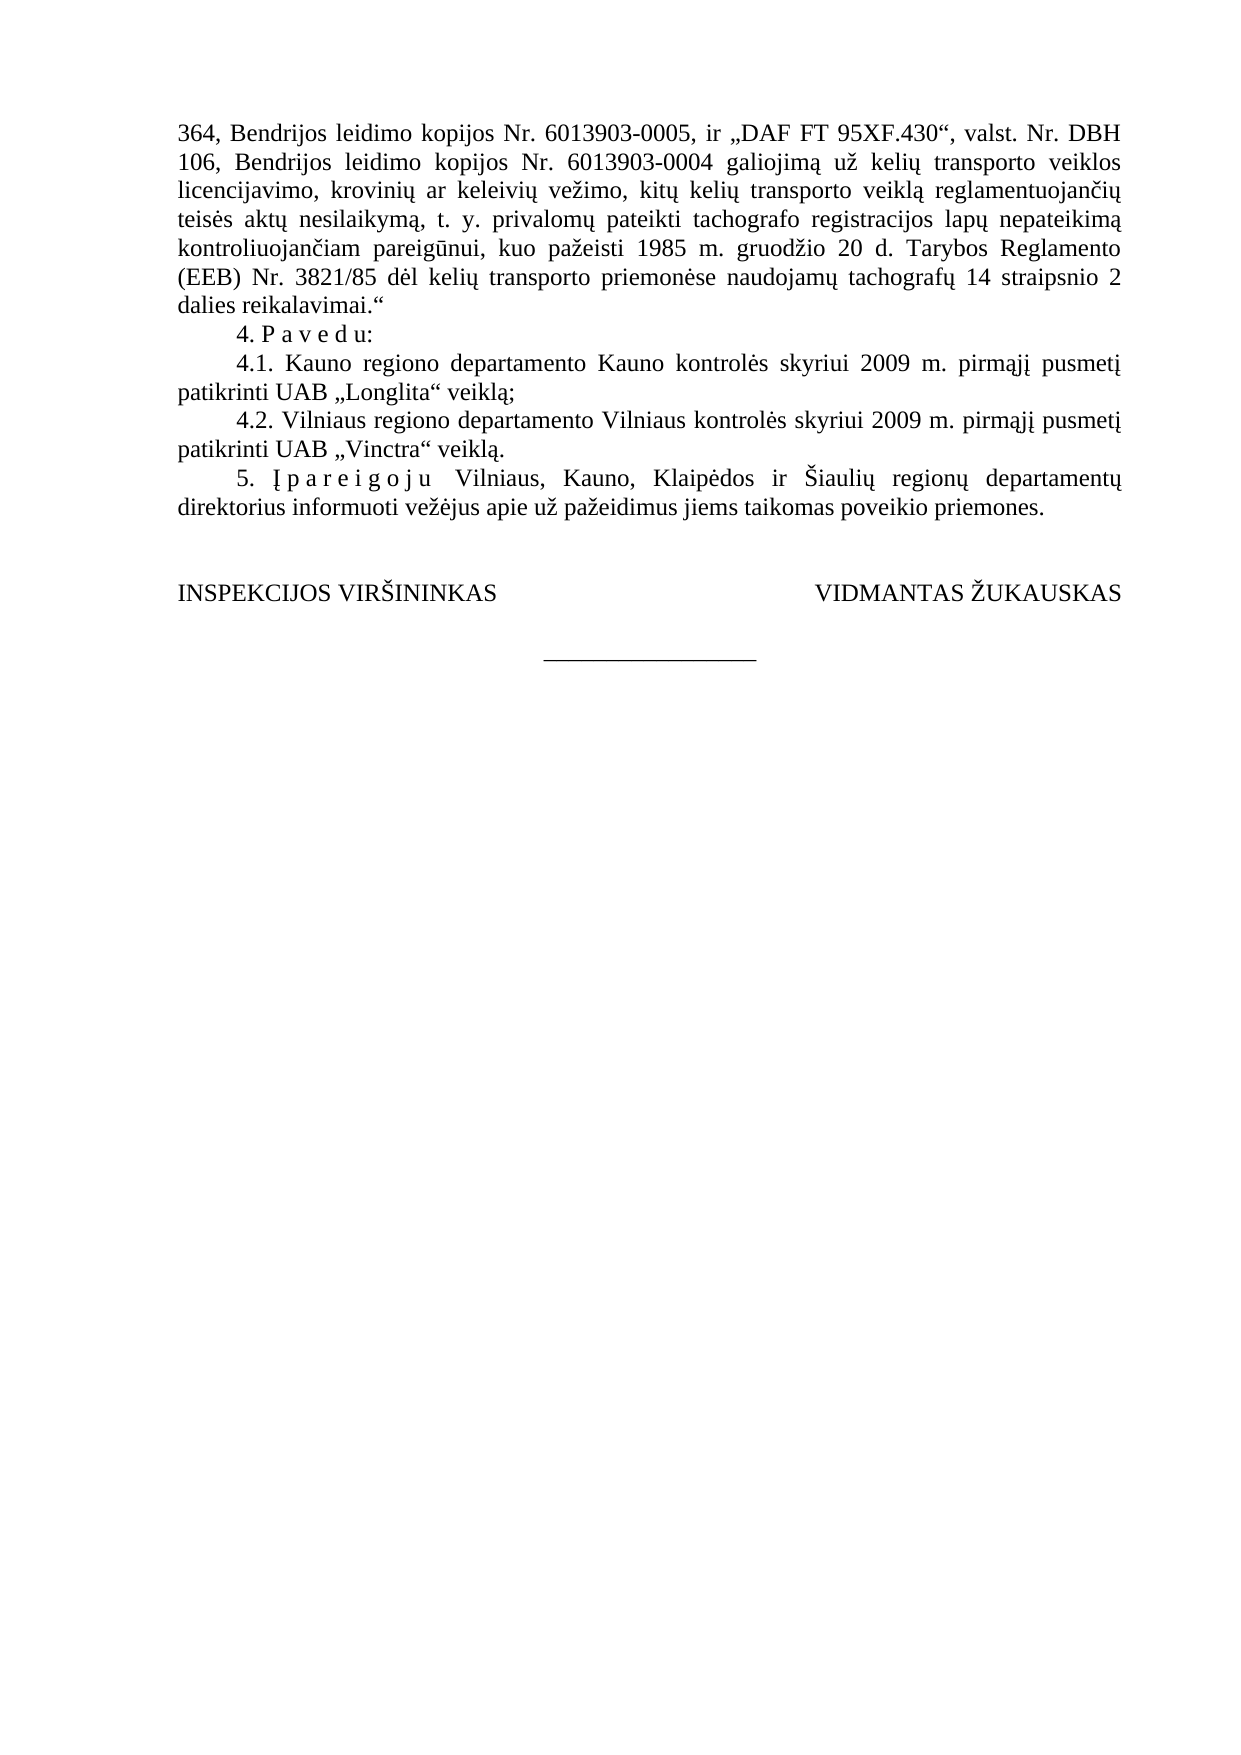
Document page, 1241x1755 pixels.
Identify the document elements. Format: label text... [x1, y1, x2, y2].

text 364, Bendrijos leidimo kopijos Nr. 6013903-0005, ir „DAF FT 95XF.430“, valst. Nr. DBH 106, Bendrijos leidimo kopijos Nr. 6013903-0004 galiojimą už kelių transporto veiklos licencijavimo, krovinių ar keleivių vežimo, kitų kelių transporto veiklą reglamentuojančių teisės aktų nesilaikymą, t. y. privalomų pateikti tachografo registracijos lapų nepateikimą kontroliuojančiam pareigūnui, kuo pažeisti 1985 m. gruodžio 20 d. Tarybos Reglamento (EEB) Nr. 3821/85 dėl kelių transporto priemonėse naudojamų tachografų 14 straipsnio 2 dalies reikalavimai.“ [177, 118, 1122, 319]
text 4. Pavedu: [177, 319, 1122, 348]
text _________________ [177, 636, 1122, 664]
text 5. Įpareigoju Vilniaus, Kauno, Klaipėdos ir Šiaulių regionų departamentų direktorius informuoti vežėjus apie už pažeidimus jiems taikomas poveikio priemones. [177, 463, 1122, 521]
text 4.1. Kauno regiono departamento Kauno kontrolės skyriui 2009 m. pirmąjį pusmetį patikrinti UAB „Longlita“ veiklą; [177, 348, 1122, 406]
text 4.2. Vilniaus regiono departamento Vilniaus kontrolės skyriui 2009 m. pirmąjį pusmetį patikrinti UAB „Vinctra“ veiklą. [177, 406, 1122, 463]
text INSPEKCIJOS VIRŠININKAS VIDMANTAS ŽUKAUSKAS [177, 578, 1122, 607]
